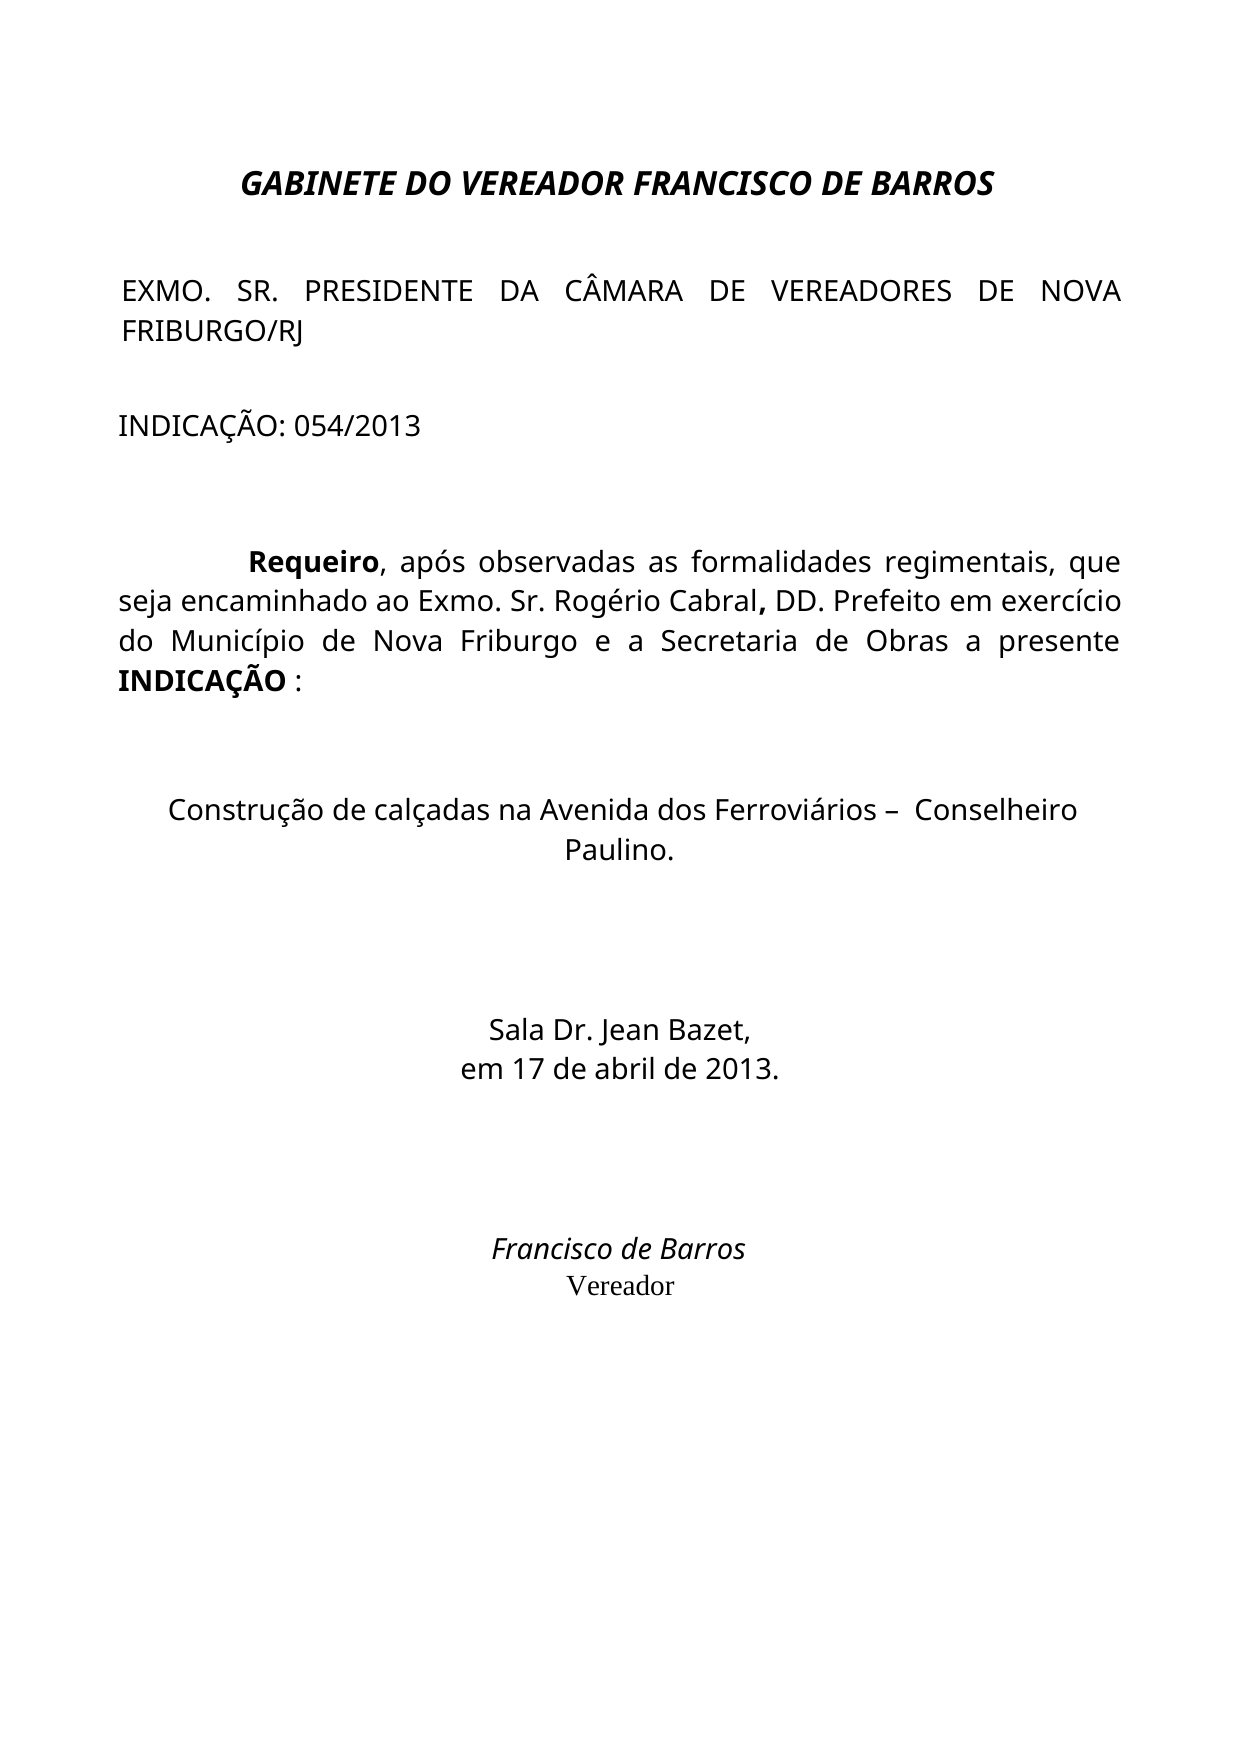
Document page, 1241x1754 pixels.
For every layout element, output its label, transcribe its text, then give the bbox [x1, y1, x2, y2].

text Construção de calçadas na Avenida dos Ferroviários – Conselheiro Paulino. [117, 789, 1122, 869]
text EXMO. SR. PRESIDENTE DA CÂMARA DE VEREADORES DE NOVA FRIBURGO/RJ [121, 270, 1122, 349]
text Requeiro, após observadas as formalidades regimentais, que seja encaminhado ao Exmo. Sr. Rogério Cabral, DD. Prefeito em exercício do Município de Nova Friburgo e a Secretaria de Obras a presente INDICAÇÃO : [118, 541, 1122, 700]
text em 17 de abril de 2013. [118, 1048, 1122, 1088]
text GABINETE DO VEREADOR FRANCISCO DE BARROS [117, 160, 1122, 206]
text Sala Dr. Jean Bazet, [118, 1009, 1122, 1048]
text Vereador [118, 1268, 1122, 1302]
text INDICAÇÃO: 054/2013 [118, 406, 1122, 445]
text Francisco de Barros [118, 1228, 1122, 1268]
